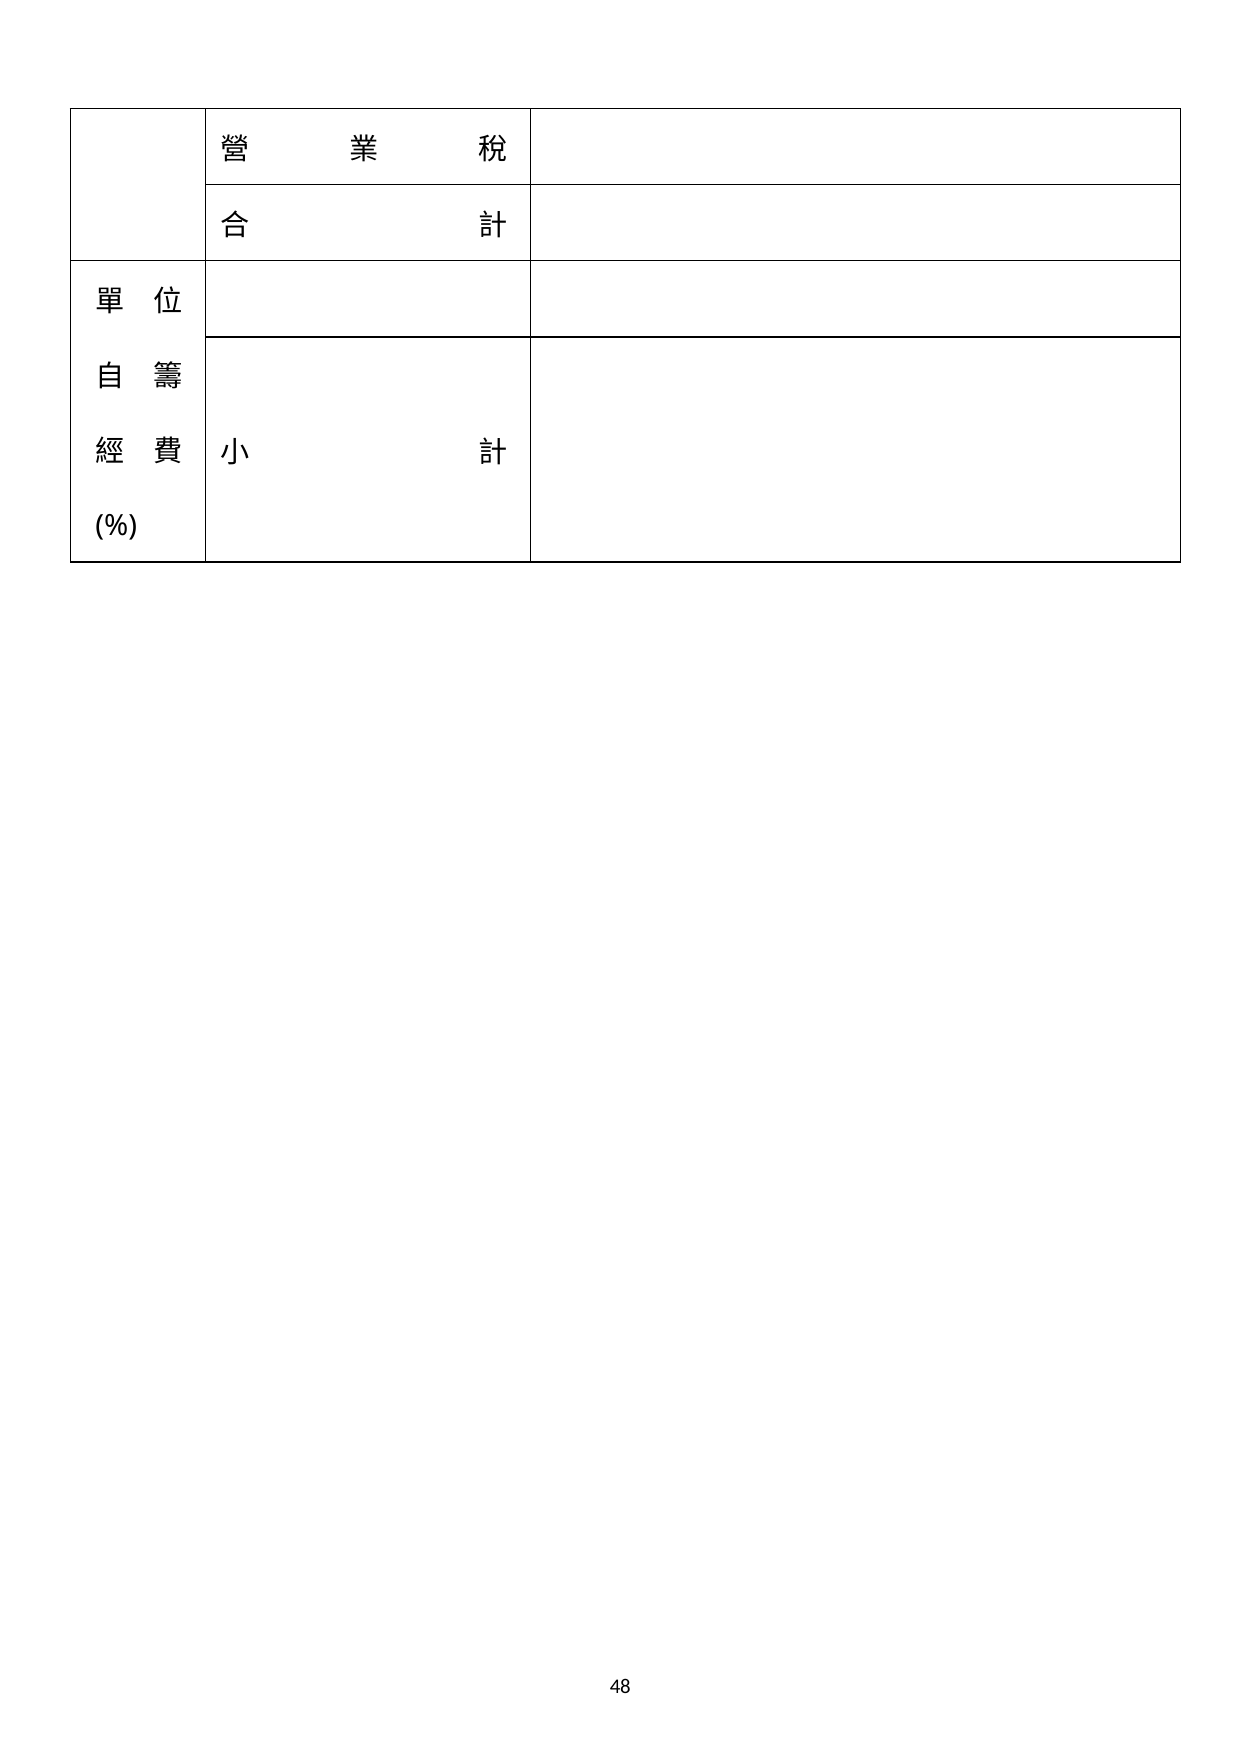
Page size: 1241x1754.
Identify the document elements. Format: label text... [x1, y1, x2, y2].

table_cell 單位自籌經費 (%) [71, 261, 205, 561]
table_cell [531, 185, 1180, 260]
table_cell [531, 338, 1180, 561]
table_cell [531, 261, 1180, 336]
table_cell [531, 109, 1180, 184]
table_cell [206, 261, 530, 336]
table_cell 小計 [206, 338, 530, 561]
table_cell 合計 [206, 185, 530, 260]
table_cell [71, 109, 205, 260]
table_cell 營業稅 [206, 109, 530, 184]
